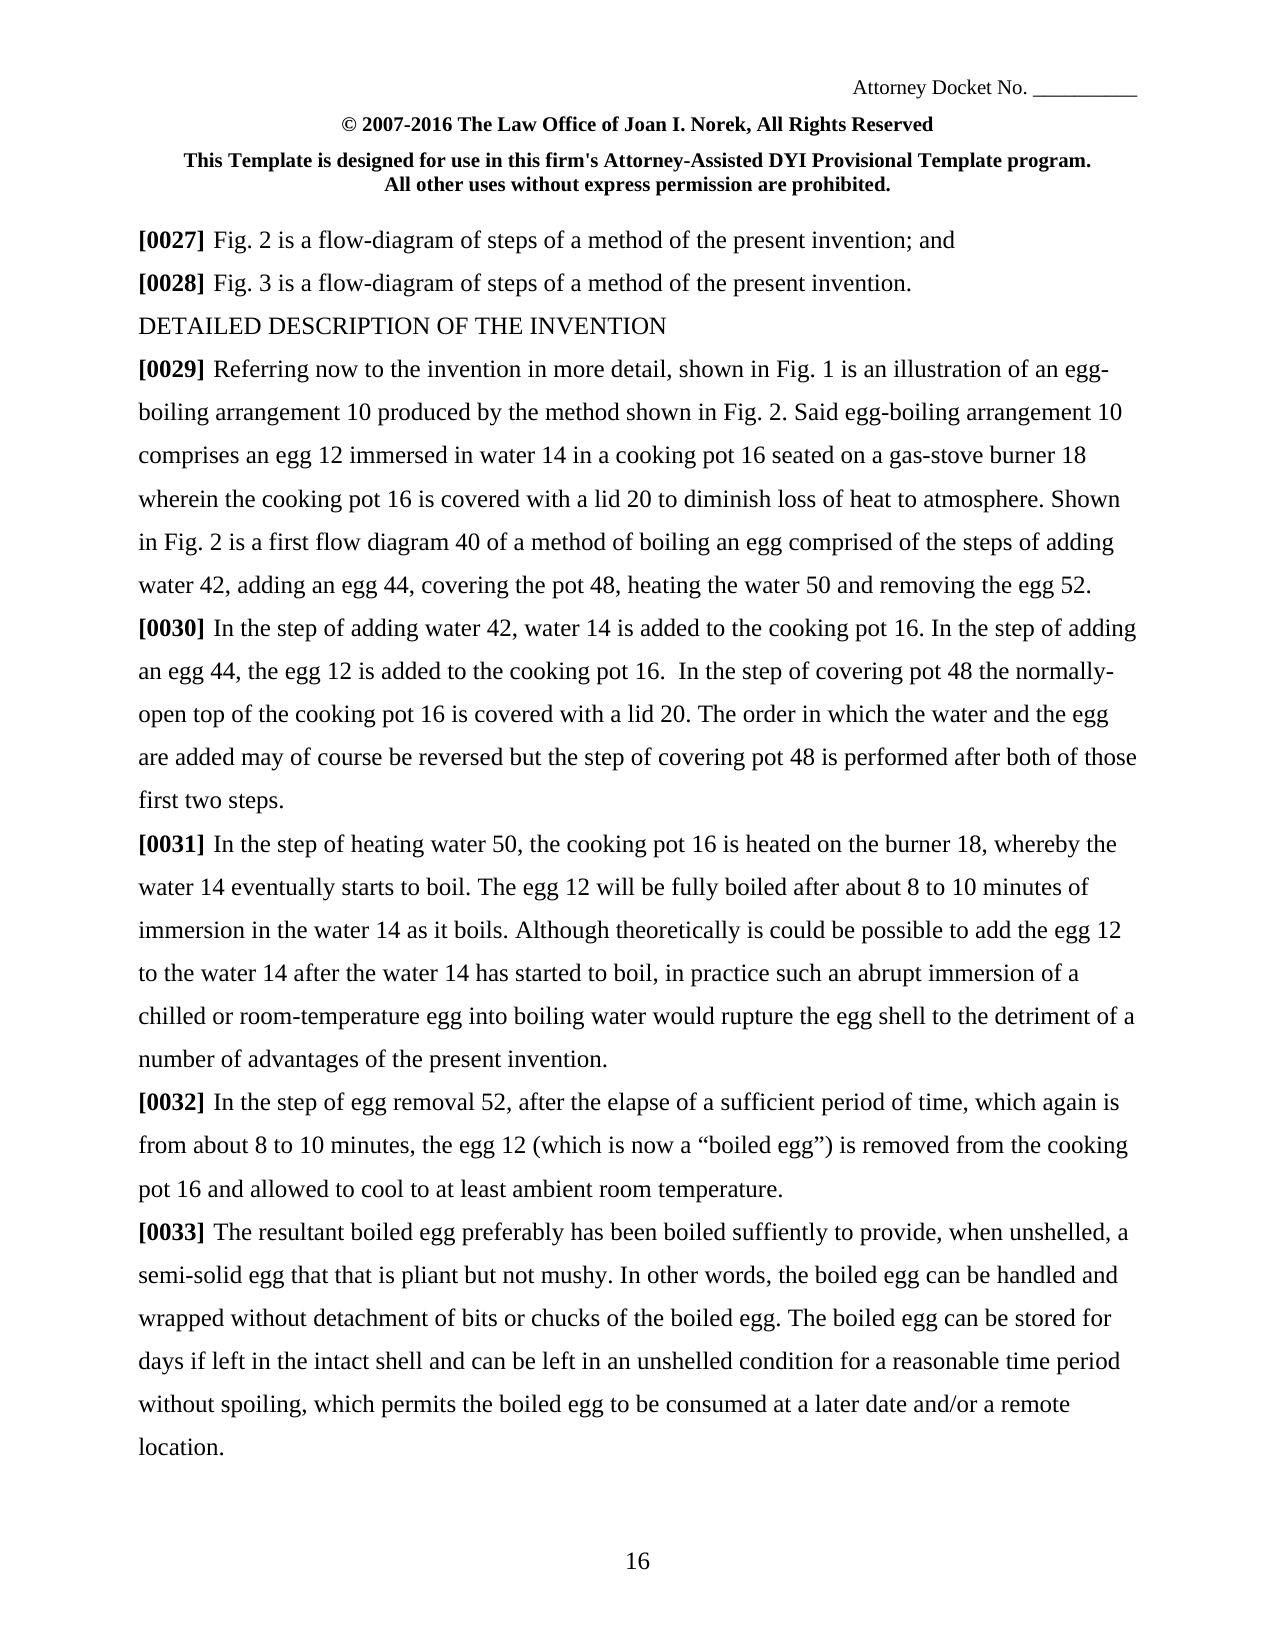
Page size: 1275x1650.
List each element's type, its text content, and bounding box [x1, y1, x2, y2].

list In the step of adding water 42, water 14 is added to the cooking pot 16. In the step of adding an egg 44, the egg 12 is added to the cooking pot 16. In the step of covering pot 48 the normally-open top of the cooking pot 16 is covered with a lid 20. The order in which the water and the egg are added may of course be reversed but the step of covering pot 48 is performed after both of those first two steps. [138, 613, 1137, 814]
list In the step of heating water 50, the cooking pot 16 is heated on the burner 18, whereby the water 14 eventually starts to boil. The egg 12 will be fully boiled after about 8 to 10 minutes of immersion in the water 14 as it boils. Although theoretically is could be possible to add the egg 12 to the water 14 after the water 14 has started to boil, in practice such an abrupt immersion of a chilled or room-temperature egg into boiling water would rupture the egg shell to the detriment of a number of advantages of the present invention. [138, 829, 1137, 1073]
list Fig. 3 is a flow-diagram of steps of a method of the present invention. [138, 268, 1137, 297]
list Referring now to the invention in more detail, shown in Fig. 1 is an illustration of an egg-boiling arrangement 10 produced by the method shown in Fig. 2. Said egg-boiling arrangement 10 comprises an egg 12 immersed in water 14 in a cooking pot 16 seated on a gas-stove burner 18 wherein the cooking pot 16 is covered with a lid 20 to diminish loss of heat to atmosphere. Shown in Fig. 2 is a first flow diagram 40 of a method of boiling an egg comprised of the steps of adding water 42, adding an egg 44, covering the pot 48, heating the water 50 and removing the egg 52. [138, 354, 1137, 599]
subtitle DETAILED DESCRIPTION OF THE INVENTION [138, 311, 1137, 340]
list In the step of egg removal 52, after the elapse of a sufficient period of time, which again is from about 8 to 10 minutes, the egg 12 (which is now a “boiled egg”) is removed from the cooking pot 16 and allowed to cool to at least ambient room temperature. [138, 1087, 1137, 1202]
list The resultant boiled egg preferably has been boiled suffiently to provide, when unshelled, a semi-solid egg that that is pliant but not mushy. In other words, the boiled egg can be handled and wrapped without detachment of bits or chucks of the boiled egg. The boiled egg can be stored for days if left in the intact shell and can be left in an unshelled condition for a reasonable time period without spoiling, which permits the boiled egg to be consumed at a later date and/or a remote location. [138, 1217, 1137, 1461]
list Fig. 2 is a flow-diagram of steps of a method of the present invention; and [138, 225, 1137, 254]
